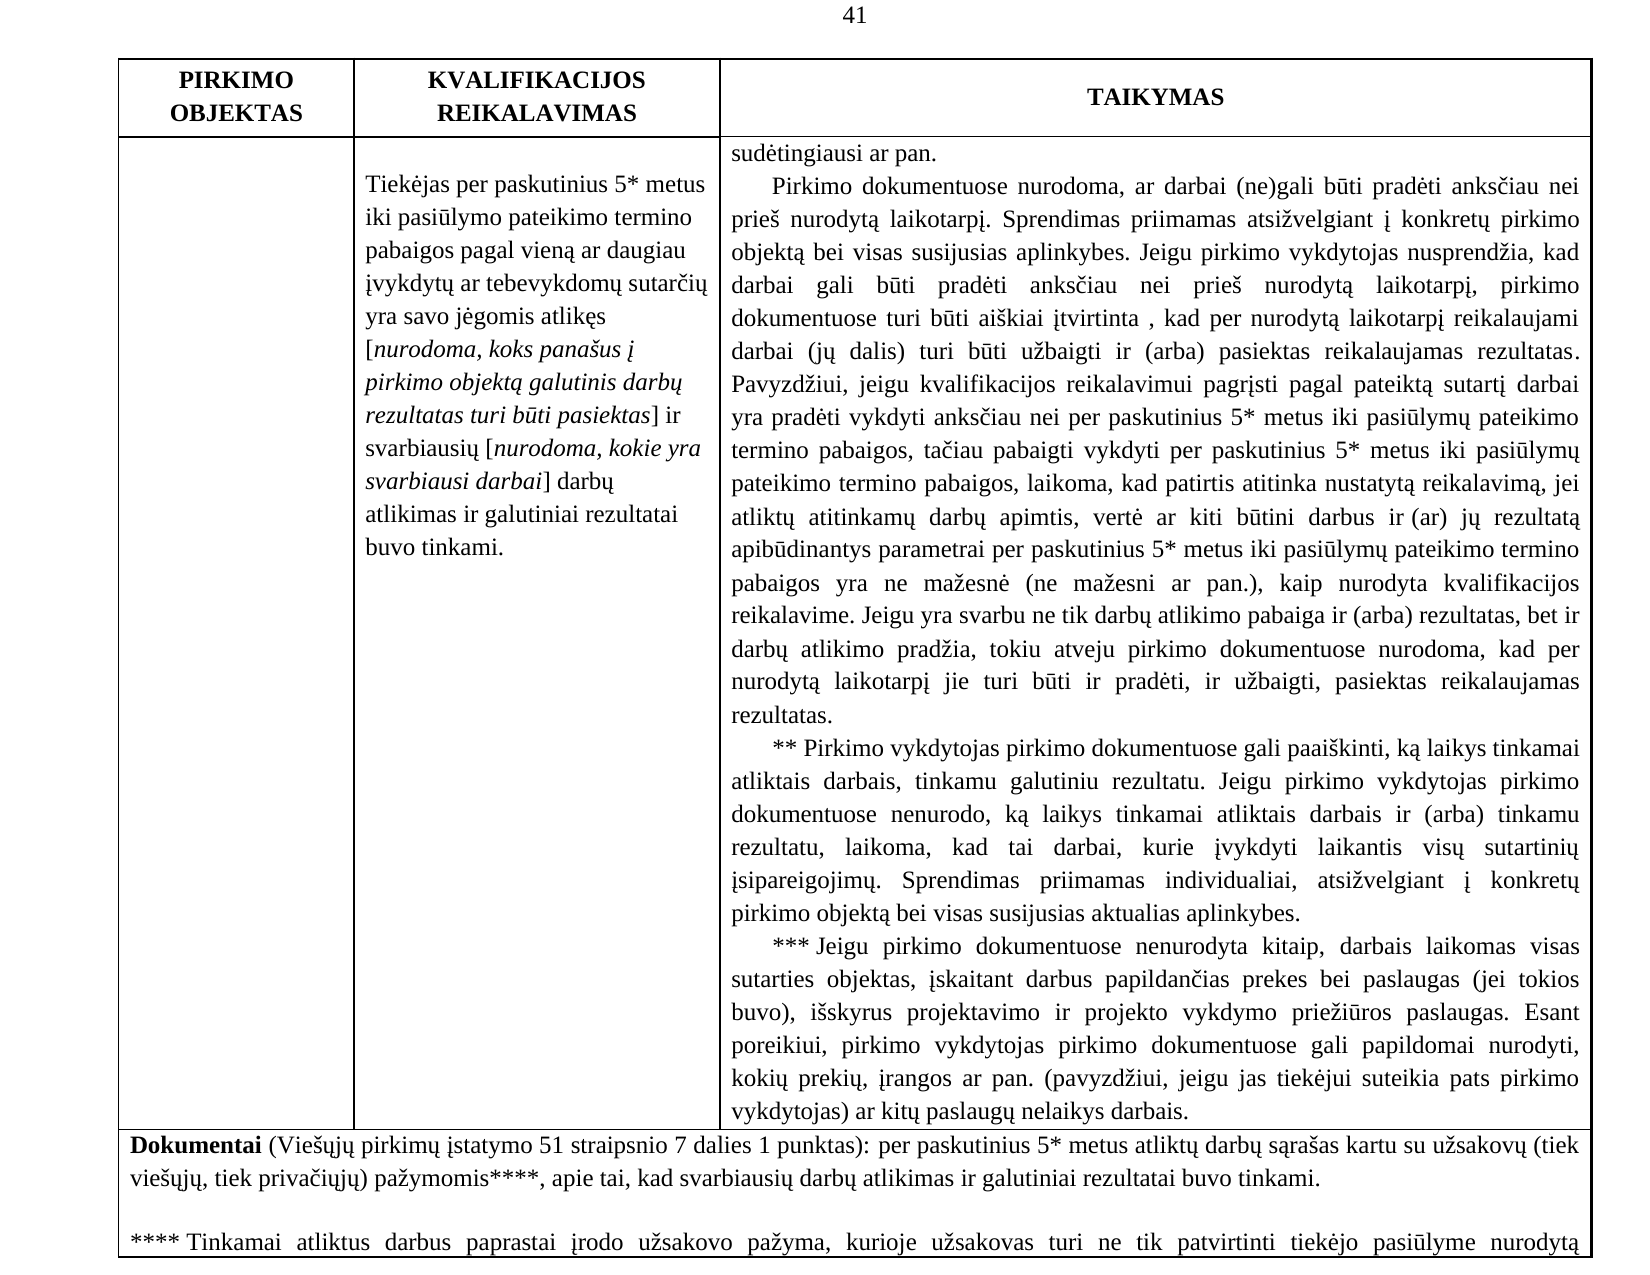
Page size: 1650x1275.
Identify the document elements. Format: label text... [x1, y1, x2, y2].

table_header TAIKYMAS [721, 60, 1590, 136]
table_header PIRKIMO OBJEKTAS [119, 60, 353, 136]
table_cell sudėtingiausi ar pan. Pirkimo dokumentuose nurodoma, ar darbai (ne)gali būti pradėti anksčiau nei prieš nurodytą laikotarpį. Sprendimas priimamas atsižvelgiant į konkretų pirkimo objektą bei visas susijusias aplinkybes. Jeigu pirkimo vykdytojas nusprendžia, kad darbai gali būti pradėti anksčiau nei prieš nurodytą laikotarpį, pirkimo dokumentuose turi būti aiškiai įtvirtinta , kad per nurodytą laikotarpį reikalaujami darbai (jų dalis) turi būti užbaigti ir (arba) pasiektas reikalaujamas rezultatas. Pavyzdžiui, jeigu kvalifikacijos reikalavimui pagrįsti pagal pateiktą sutartį darbai yra pradėti vykdyti anksčiau nei per paskutinius 5* metus iki pasiūlymų pateikimo termino pabaigos, tačiau pabaigti vykdyti per paskutinius 5* metus iki pasiūlymų pateikimo termino pabaigos, laikoma, kad patirtis atitinka nustatytą reikalavimą, jei atliktų atitinkamų darbų apimtis, vertė ar kiti būtini darbus ir (ar) jų rezultatą apibūdinantys parametrai per paskutinius 5* metus iki pasiūlymų pateikimo termino pabaigos yra ne mažesnė (ne mažesni ar pan.), kaip nurodyta kvalifikacijos reikalavime. Jeigu yra svarbu ne tik darbų atlikimo pabaiga ir (arba) rezultatas, bet ir darbų atlikimo pradžia, tokiu atveju pirkimo dokumentuose nurodoma, kad per nurodytą laikotarpį jie turi būti ir pradėti, ir užbaigti, pasiektas reikalaujamas rezultatas. ** Pirkimo vykdytojas pirkimo dokumentuose gali paaiškinti, ką laikys tinkamai atliktais darbais, tinkamu galutiniu rezultatu. Jeigu pirkimo vykdytojas pirkimo dokumentuose nenurodo, ką laikys tinkamai atliktais darbais ir (arba) tinkamu rezultatu, laikoma, kad tai darbai, kurie įvykdyti laikantis visų sutartinių įsipareigojimų. Sprendimas priimamas individualiai, atsižvelgiant į konkretų pirkimo objektą bei visas susijusias aktualias aplinkybes. *** Jeigu pirkimo dokumentuose nenurodyta kitaip, darbais laikomas visas sutarties objektas, įskaitant darbus papildančias prekes bei paslaugas (jei tokios buvo), išskyrus projektavimo ir projekto vykdymo priežiūros paslaugas. Esant poreikiui, pirkimo vykdytojas pirkimo dokumentuose gali papildomai nurodyti, kokių prekių, įrangos ar pan. (pavyzdžiui, jeigu jas tiekėjui suteikia pats pirkimo vykdytojas) ar kitų paslaugų nelaikys darbais. [721, 137, 1590, 1129]
table_cell Tiekėjas per paskutinius 5* metus iki pasiūlymo pateikimo termino pabaigos pagal vieną ar daugiau įvykdytų ar tebevykdomų sutarčių yra savo jėgomis atlikęs [nurodoma, koks panašus į pirkimo objektą galutinis darbų rezultatas turi būti pasiektas] ir svarbiausių [nurodoma, kokie yra svarbiausi darbai] darbų atlikimas ir galutiniai rezultatai buvo tinkami. [355, 138, 719, 1129]
table_cell Dokumentai (Viešųjų pirkimų įstatymo 51 straipsnio 7 dalies 1 punktas): per paskutinius 5* metus atliktų darbų sąrašas kartu su užsakovų (tiek viešųjų, tiek privačiųjų) pažymomis****, apie tai, kad svarbiausių darbų atlikimas ir galutiniai rezultatai buvo tinkami. **** Tinkamai atliktus darbus paprastai įrodo užsakovo pažyma, kurioje užsakovas turi ne tik patvirtinti tiekėjo pasiūlyme nurodytą [119, 1130, 1590, 1256]
table_cell [119, 138, 353, 1129]
table_header KVALIFIKACIJOS REIKALAVIMAS [355, 60, 719, 136]
